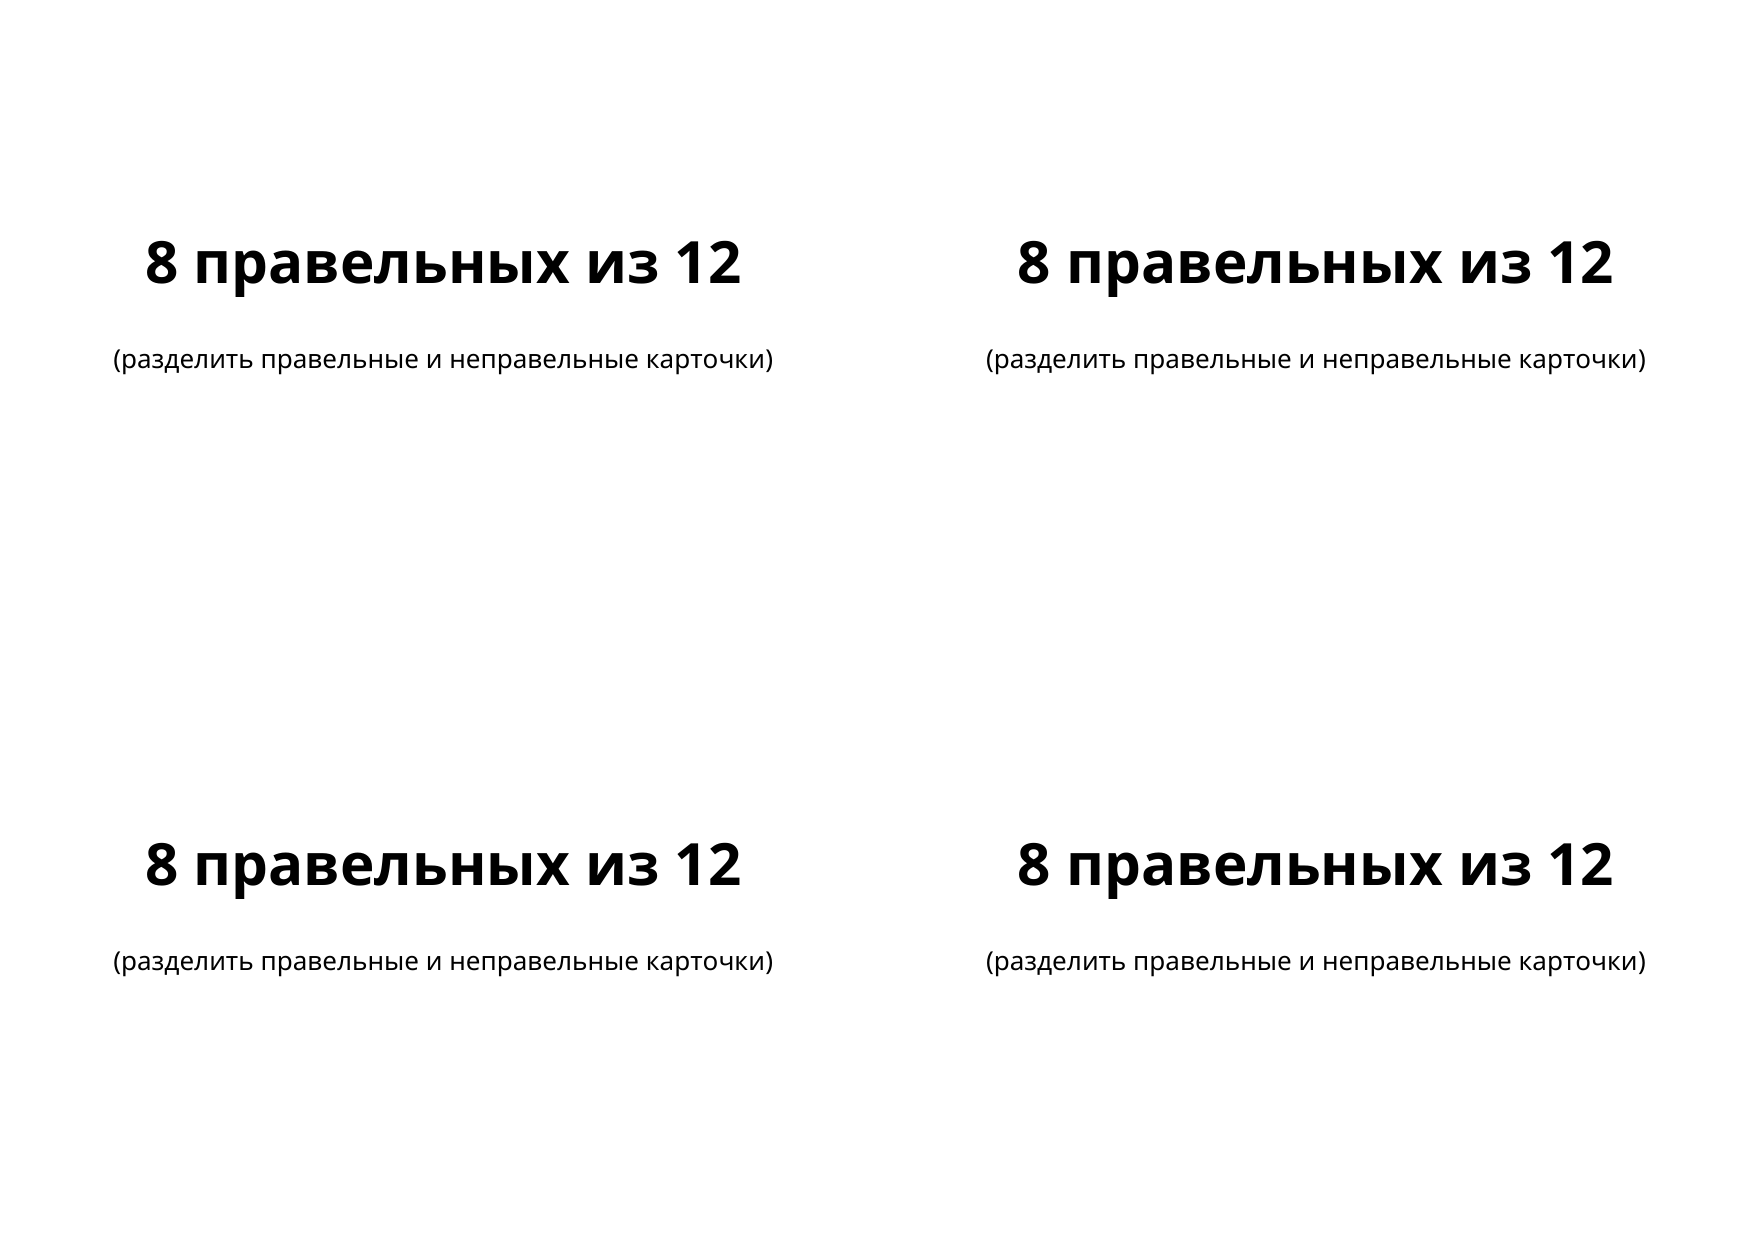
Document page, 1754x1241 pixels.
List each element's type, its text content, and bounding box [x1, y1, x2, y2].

text задания и ответы [90, 1148, 796, 1154]
text (разделить правельные и неправельные карточки) [963, 340, 1668, 376]
text задания и ответы [963, 1148, 1668, 1154]
text задания и ответы [90, 547, 796, 552]
text (разделить правельные и неправельные карточки) [90, 340, 796, 376]
text 8 правельных из 12 [963, 823, 1668, 902]
text 8 правельных из 12 [90, 221, 796, 301]
text (разделить правельные и неправельные карточки) [963, 942, 1668, 978]
text 8 правельных из 12 [90, 823, 796, 902]
text задания и ответы [963, 547, 1668, 552]
text 8 правельных из 12 [963, 221, 1668, 301]
text (разделить правельные и неправельные карточки) [90, 942, 796, 978]
